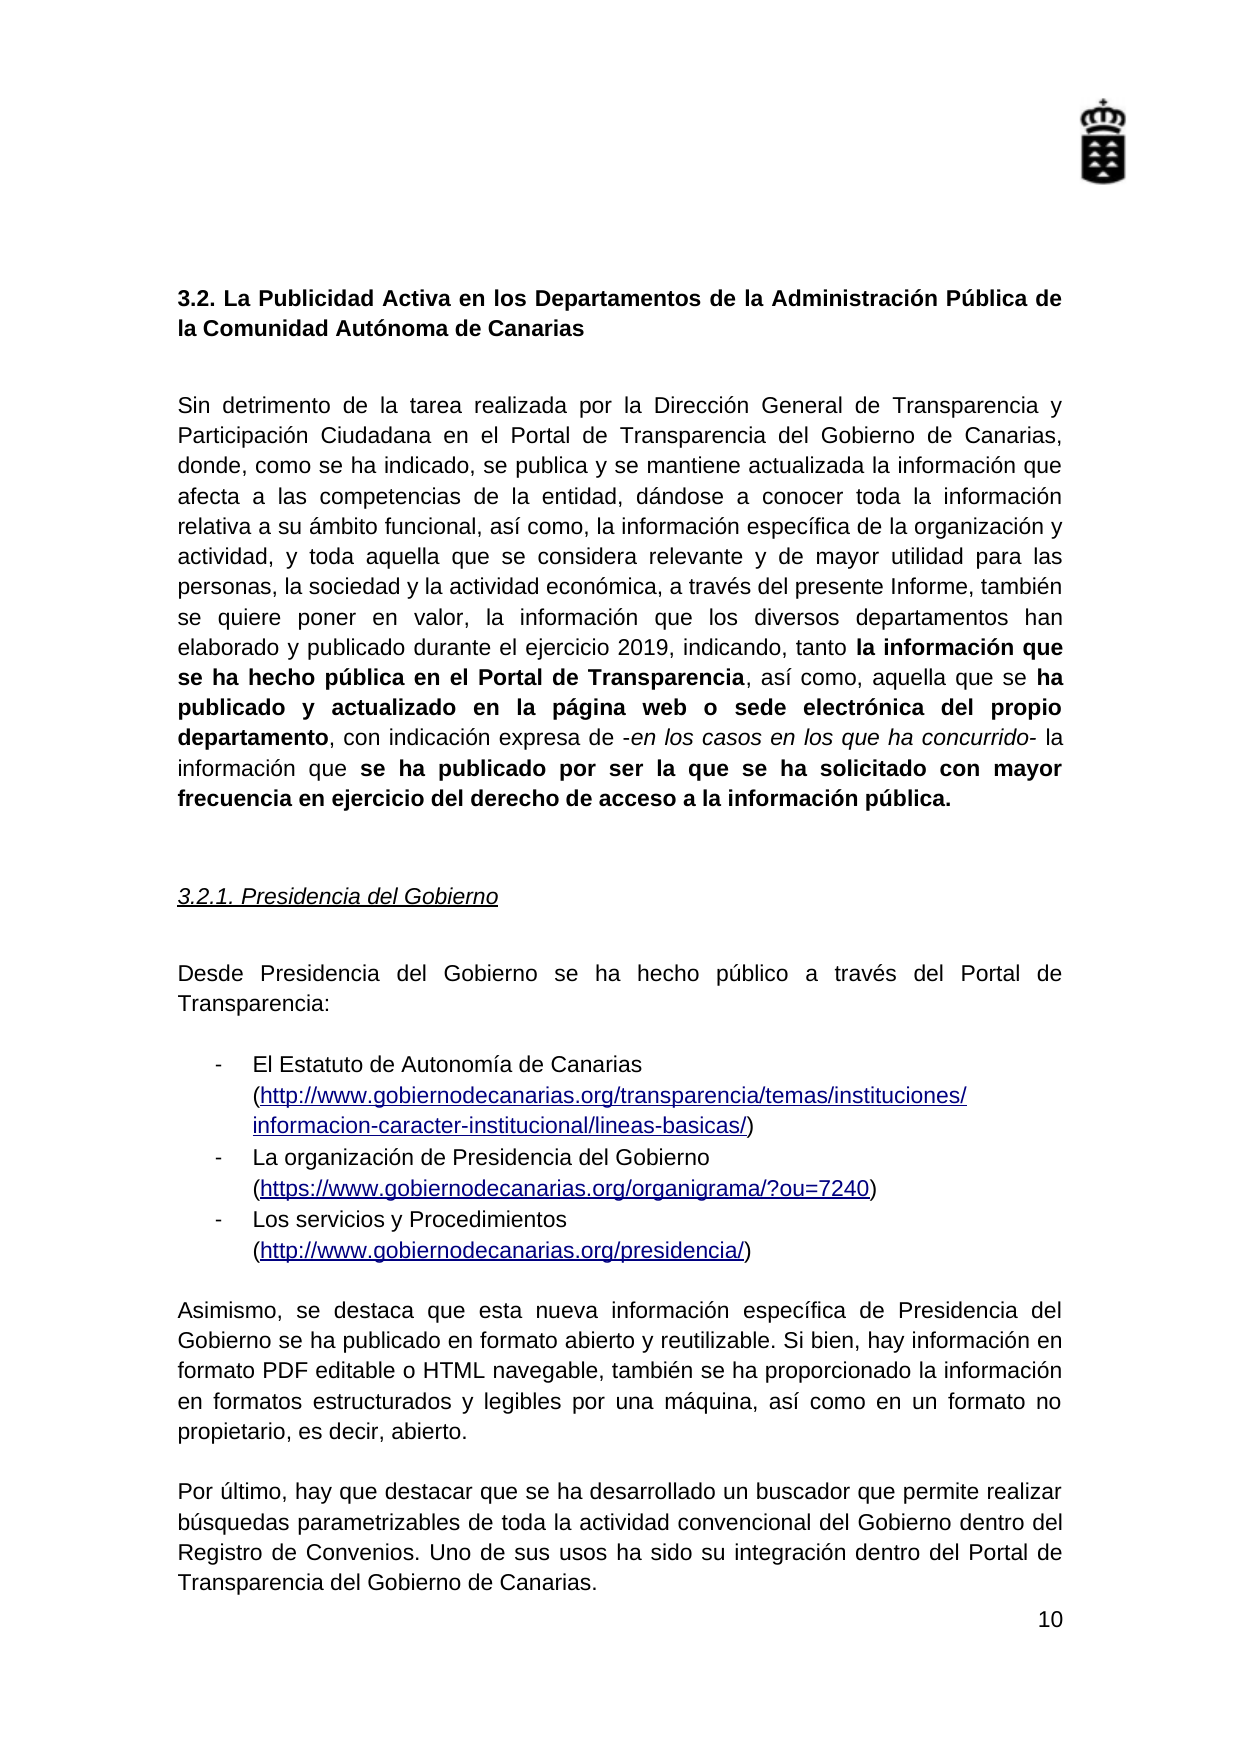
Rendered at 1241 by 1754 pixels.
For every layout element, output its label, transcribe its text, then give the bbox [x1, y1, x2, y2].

text Por último, hay que destacar que se ha desarrollado un buscador que permite realizar búsquedas parametrizables de toda la actividad convencional del Gobierno dentro del Registro de Convenios. Uno de sus usos ha sido su integración dentro del Portal de Transparencia del Gobierno de Canarias. [177, 1478, 1063, 1595]
text Desde Presidencia del Gobierno se ha hecho público a través del Portal de Transparencia: [177, 960, 1063, 1016]
subtitle 3.2. La Publicidad Activa en los Departamentos de la Administración Pública de la Comunidad Autónoma de Canarias [177, 285, 1063, 341]
subtitle 3.2.1. Presidencia del Gobierno [177, 883, 1063, 909]
list La organización de Presidencia del Gobierno (https://www.gobiernodecanarias.org/organigrama/?ou=7240) [215, 1143, 1063, 1201]
list El Estatuto de Autonomía de Canarias (http://www.gobiernodecanarias.org/transparencia/temas/instituciones/informacion-caracter-institucional/lineas-basicas/) [215, 1050, 1063, 1139]
text Sin detrimento de la tarea realizada por la Dirección General de Transparencia y Participación Ciudadana en el Portal de Transparencia del Gobierno de Canarias, donde, como se ha indicado, se publica y se mantiene actualizada la información que afecta a las competencias de la entidad, dándose a conocer toda la información relativa a su ámbito funcional, así como, la información específica de la organización y actividad, y toda aquella que se considera relevante y de mayor utilidad para las personas, la sociedad y la actividad económica, a través del presente Informe, también se quiere poner en valor, la información que los diversos departamentos han elaborado y publicado durante el ejercicio 2019, indicando, tanto la información que se ha hecho pública en el Portal de Transparencia, así como, aquella que se ha publicado y actualizado en la página web o sede electrónica del propio departamento, con indicación expresa de -en los casos en los que ha concurrido- la información que se ha publicado por ser la que se ha solicitado con mayor frecuencia en ejercicio del derecho de acceso a la información pública. [177, 392, 1063, 811]
list Los servicios y Procedimientos (http://www.gobiernodecanarias.org/presidencia/) [215, 1205, 1063, 1263]
text Asimismo, se destaca que esta nueva información específica de Presidencia del Gobierno se ha publicado en formato abierto y reutilizable. Si bien, hay información en formato PDF editable o HTML navegable, también se ha proporcionado la información en formatos estructurados y legibles por una máquina, así como en un formato no propietario, es decir, abierto. [177, 1297, 1063, 1444]
